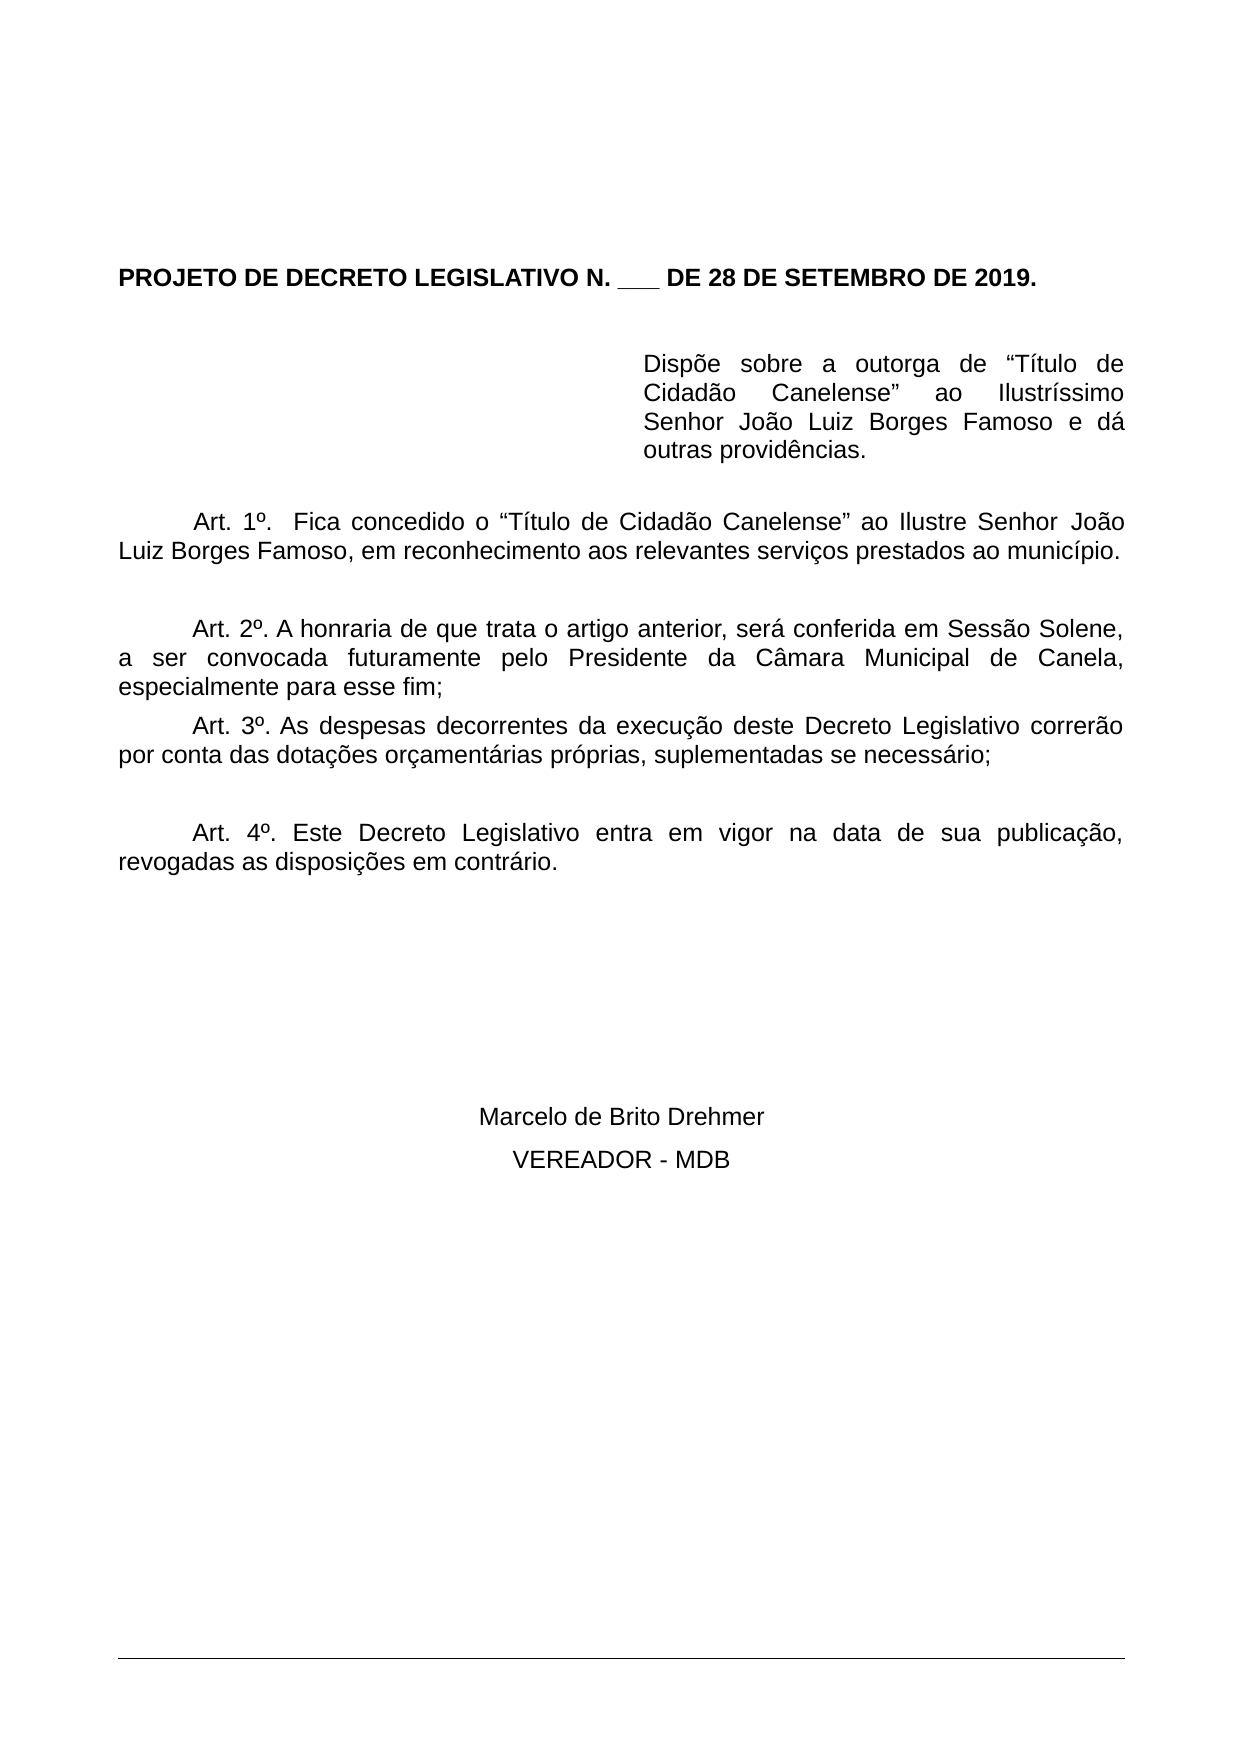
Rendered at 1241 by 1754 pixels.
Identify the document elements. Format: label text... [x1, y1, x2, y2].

text PROJETO DE DECRETO LEGISLATIVO N. ___ DE 28 DE SETEMBRO DE 2019. [118, 263, 1125, 292]
text Art. 4º. Este Decreto Legislativo entra em vigor na data de sua publicação, revogadas as disposições em contrário. [118, 818, 1125, 876]
text VEREADOR - MDB [118, 1145, 1125, 1173]
text Dispõe sobre a outorga de “Título de Cidadão Canelense” ao Ilustríssimo Senhor João Luiz Borges Famoso e dá outras providências. [643, 349, 1125, 464]
text Art. 2º. A honraria de que trata o artigo anterior, será conferida em Sessão Solene, a ser convocada futuramente pelo Presidente da Câmara Municipal de Canela, especialmente para esse fim; [118, 614, 1125, 701]
text Marcelo de Brito Drehmer [118, 1102, 1125, 1130]
text Art. 1º. Fica concedido o “Título de Cidadão Canelense” ao Ilustre Senhor João Luiz Borges Famoso, em reconhecimento aos relevantes serviços prestados ao município. [118, 507, 1125, 565]
text Art. 3º. As despesas decorrentes da execução deste Decreto Legislativo correrão por conta das dotações orçamentárias próprias, suplementadas se necessário; [118, 711, 1125, 768]
